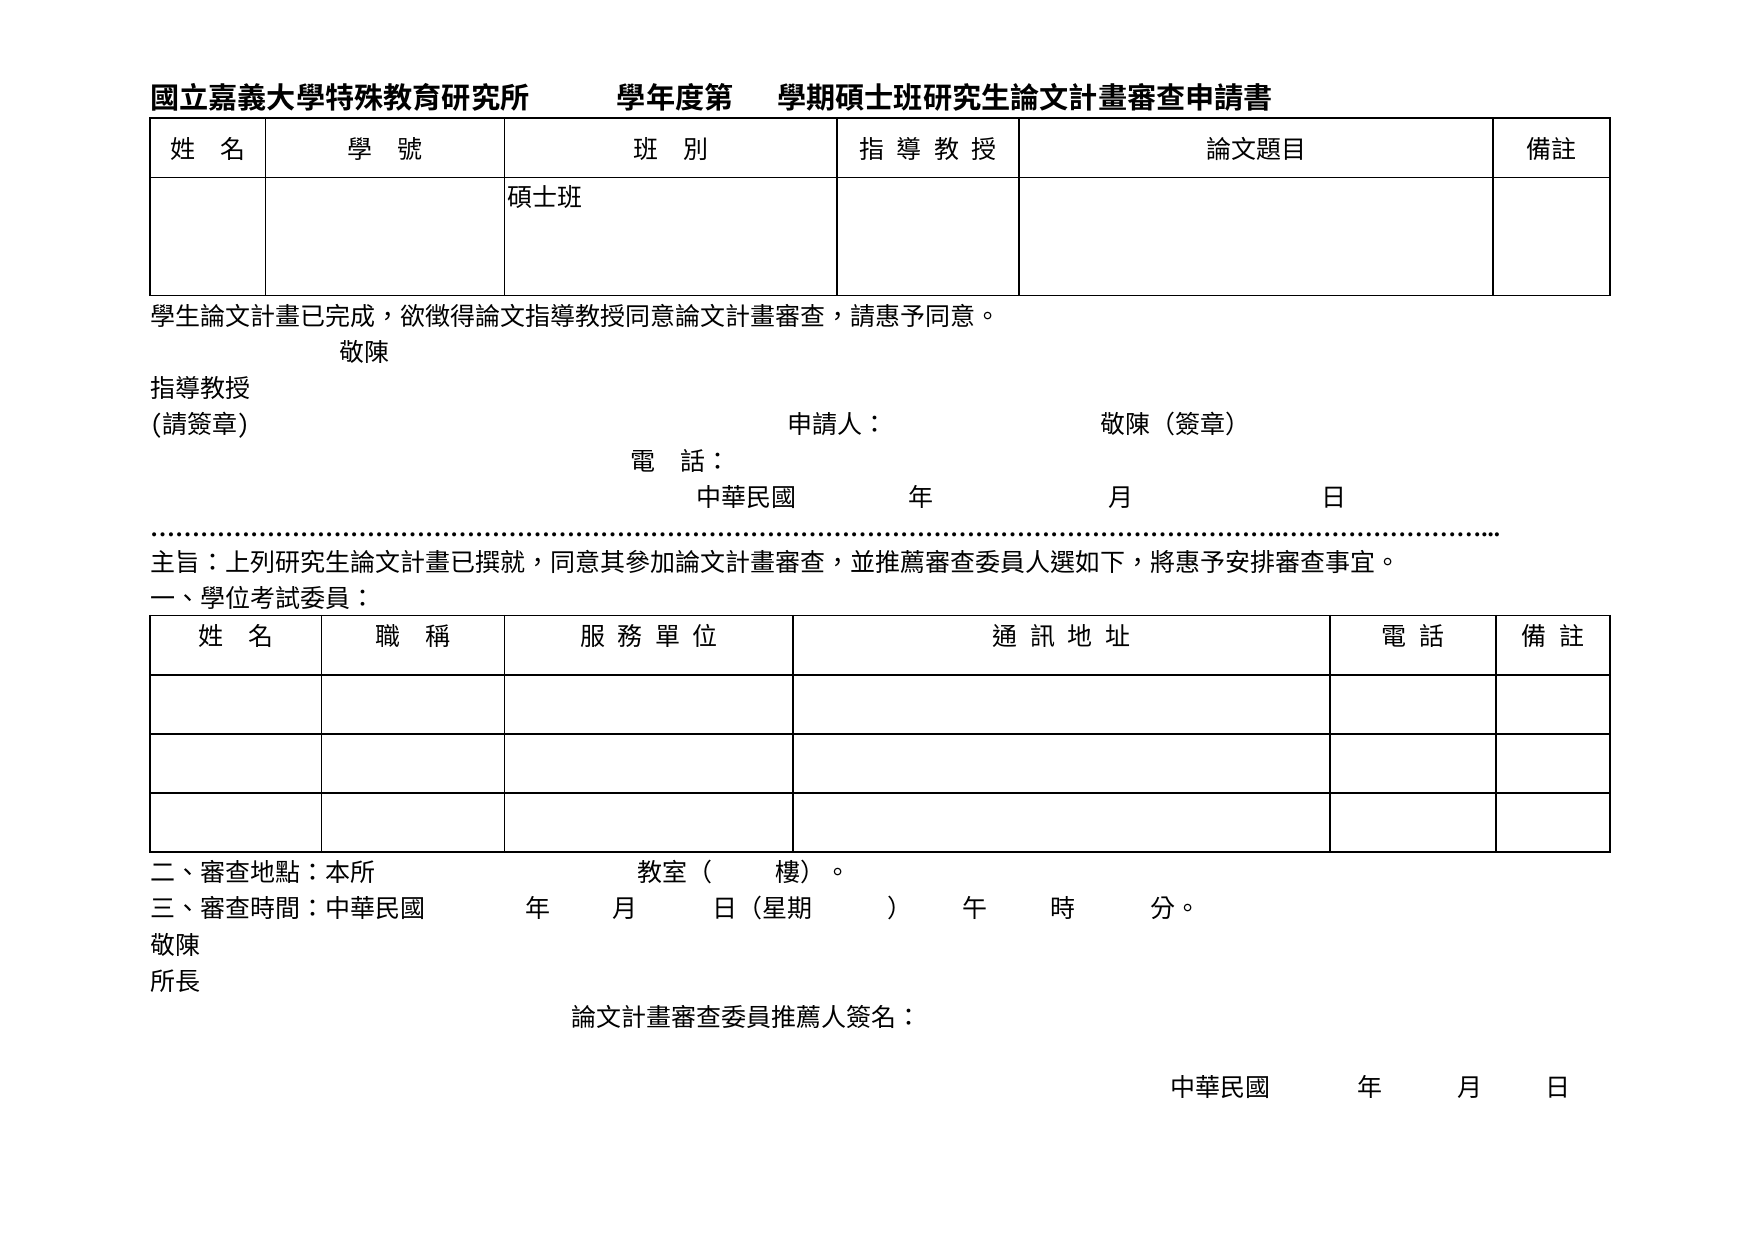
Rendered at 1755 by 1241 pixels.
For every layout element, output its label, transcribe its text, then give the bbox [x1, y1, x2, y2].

table_cell [505, 794, 792, 851]
table_cell [322, 735, 504, 792]
text (請簽章) 申請人： 敬陳（簽章） [150, 405, 1604, 441]
table_cell [1020, 178, 1492, 294]
table_cell [151, 676, 321, 733]
text 三、審查時間：中華民國 年 月 日（星期 ） 午 時 分。 [150, 889, 1604, 925]
table_header 備註 [1494, 119, 1609, 176]
text 敬陳 [150, 332, 1604, 368]
text ……………………………………………………………………………………………………………………….……………………... [150, 513, 1604, 542]
table_cell [1497, 735, 1609, 792]
table_cell [1497, 676, 1609, 733]
text 電 話： [150, 441, 1504, 477]
table_cell [505, 735, 792, 792]
table_cell [1331, 735, 1495, 792]
table_header 服 務 單 位 [505, 616, 792, 674]
table_header 電 話 [1331, 616, 1495, 674]
text 主旨：上列研究生論文計畫已撰就，同意其參加論文計畫審查，並推薦審查委員人選如下，將惠予安排審查事宜。 [150, 542, 1604, 578]
text 中華民國 年 月 日 [150, 477, 1604, 513]
table_cell [1331, 676, 1495, 733]
table_cell [1331, 794, 1495, 851]
table_cell [1497, 794, 1609, 851]
table_cell [151, 735, 321, 792]
text 指導教授 [150, 368, 1604, 405]
table_cell [322, 794, 504, 851]
table_cell [505, 676, 792, 733]
text 一、學位考試委員： [150, 578, 1604, 615]
text 敬陳 [150, 925, 1604, 961]
text 國立嘉義大學特殊教育研究所 學年度第 學期碩士班研究生論文計畫審查申請書 [150, 75, 1604, 117]
table_cell [151, 178, 265, 294]
table_cell [151, 794, 321, 851]
table_header 學 號 [266, 119, 504, 176]
text 學生論文計畫已完成，欲徴得論文指導教授同意論文計畫審查，請惠予同意。 [150, 296, 1604, 332]
text 所長 [150, 961, 1604, 998]
text 中華民國 年 月 日 [150, 1068, 1583, 1104]
table_cell [794, 794, 1329, 851]
table_cell 碩士班 [505, 178, 836, 294]
table_header 班 別 [505, 119, 836, 176]
table_header 通 訊 地 址 [794, 616, 1329, 674]
table_cell [1494, 178, 1609, 294]
table_header 備 註 [1497, 616, 1609, 674]
table_cell [794, 735, 1329, 792]
table_header 指 導 教 授 [838, 119, 1018, 176]
table_cell [838, 178, 1018, 294]
table_header 姓 名 [151, 119, 265, 176]
table_cell [266, 178, 504, 294]
table_header 姓 名 [151, 616, 321, 674]
table_cell [794, 676, 1329, 733]
table_cell [322, 676, 504, 733]
text 二、審查地點：本所 教室（ 樓）。 [150, 853, 1604, 889]
text 論文計畫審查委員推薦人簽名： [150, 998, 1504, 1034]
table_header 論文題目 [1020, 119, 1492, 176]
table_header 職 稱 [322, 616, 504, 674]
